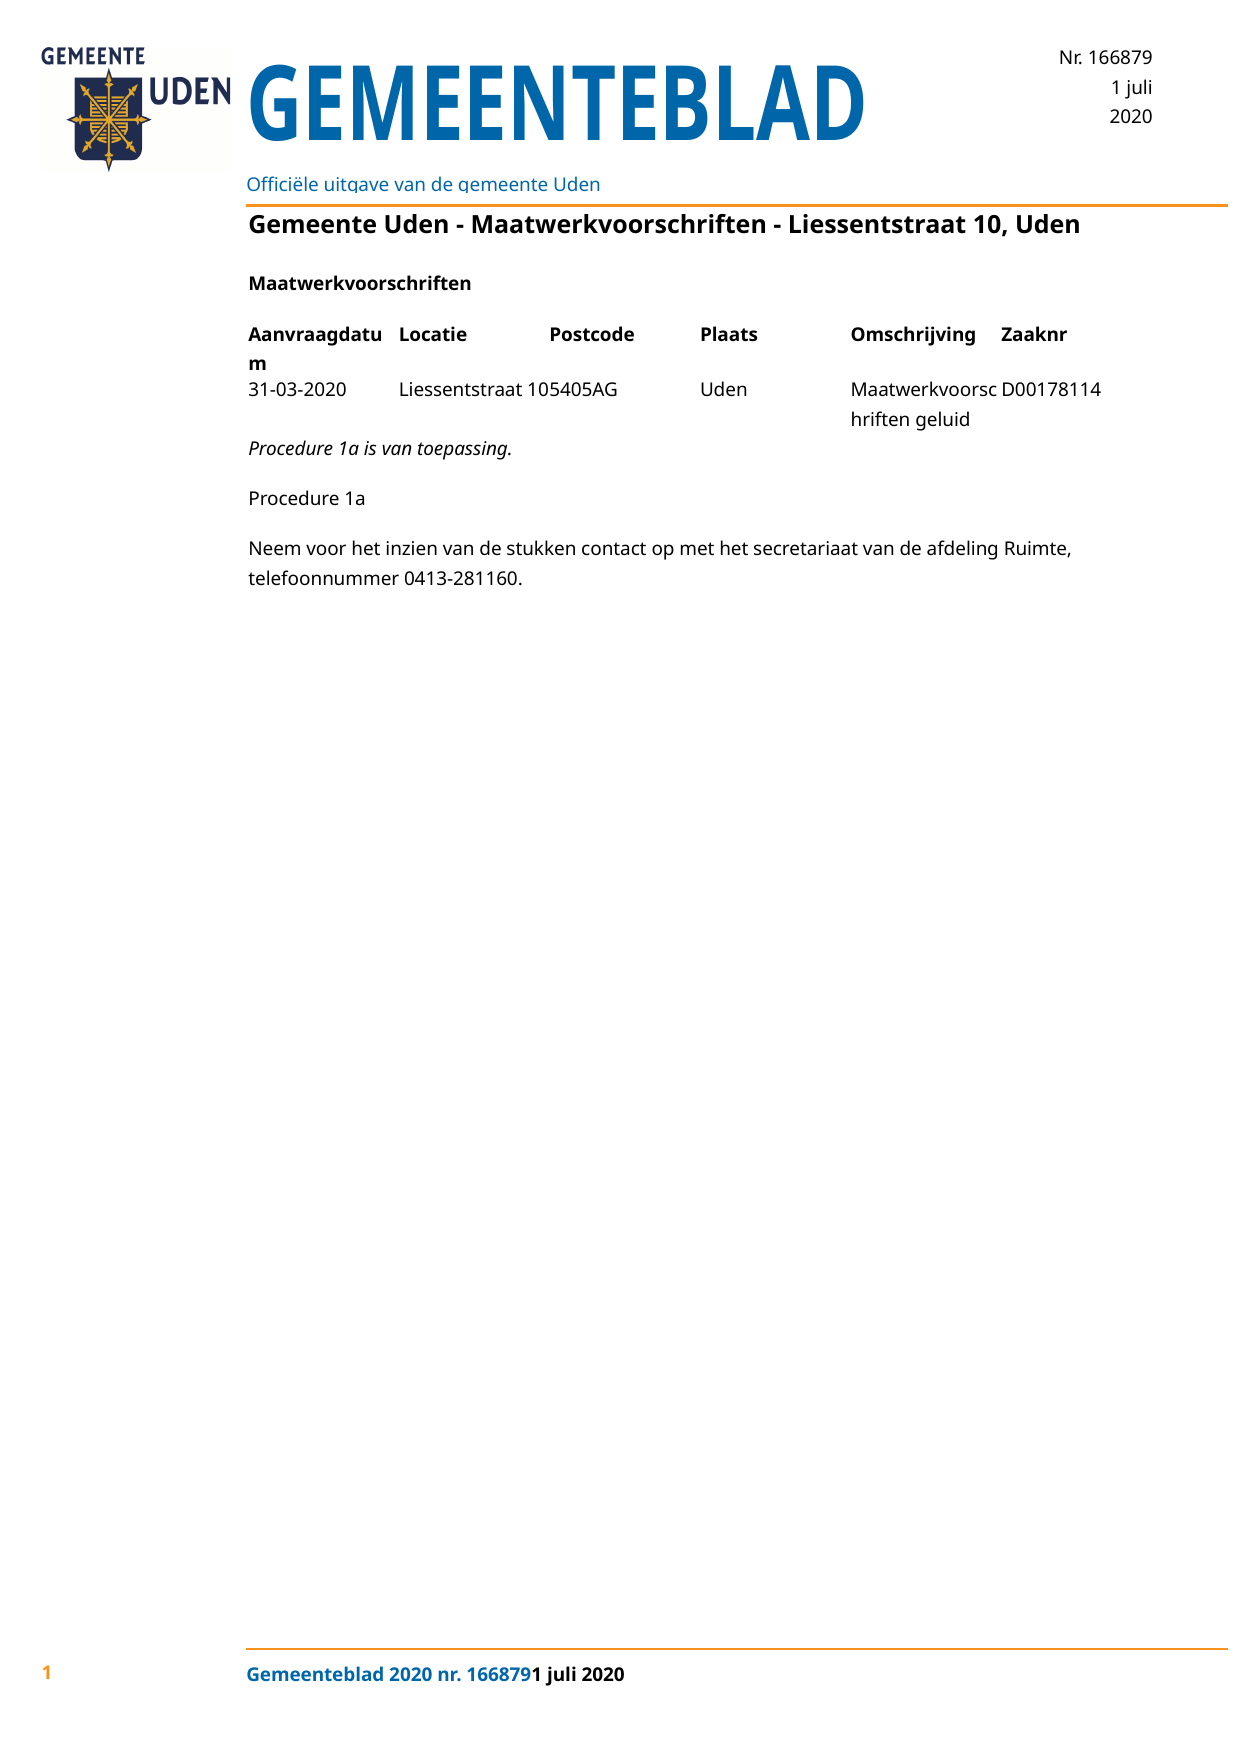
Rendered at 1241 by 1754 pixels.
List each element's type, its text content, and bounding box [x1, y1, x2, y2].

table_cell 5405AG [549, 376, 700, 431]
table_header Plaats [700, 321, 850, 376]
text Gemeente Uden - Maatwerkvoorschriften - Liessentstraat 10, Uden [248, 207, 1152, 241]
text Procedure 1a is van toepassing. [248, 435, 1152, 460]
table_cell Liessentstraat 10 [399, 376, 549, 431]
table_header Locatie [399, 321, 549, 376]
table_header Postcode [549, 321, 700, 376]
table_header Omschrijving [850, 321, 1001, 376]
table_cell Uden [700, 376, 850, 431]
text Neem voor het inzien van de stukken contact op met het secretariaat van de afdeling Ruimte, telefoonnummer 0413-281160. [248, 536, 1152, 591]
table_cell Maatwerkvoorschriften geluid [850, 376, 1001, 431]
table_cell D00178114 [1001, 376, 1152, 431]
text Maatwerkvoorschriften [248, 270, 1152, 296]
text Procedure 1a [248, 485, 1152, 511]
table_header Zaaknr [1001, 321, 1152, 376]
table_header Aanvraagdatum [248, 321, 398, 376]
table_cell 31-03-2020 [248, 376, 398, 431]
picture [41, 47, 231, 172]
